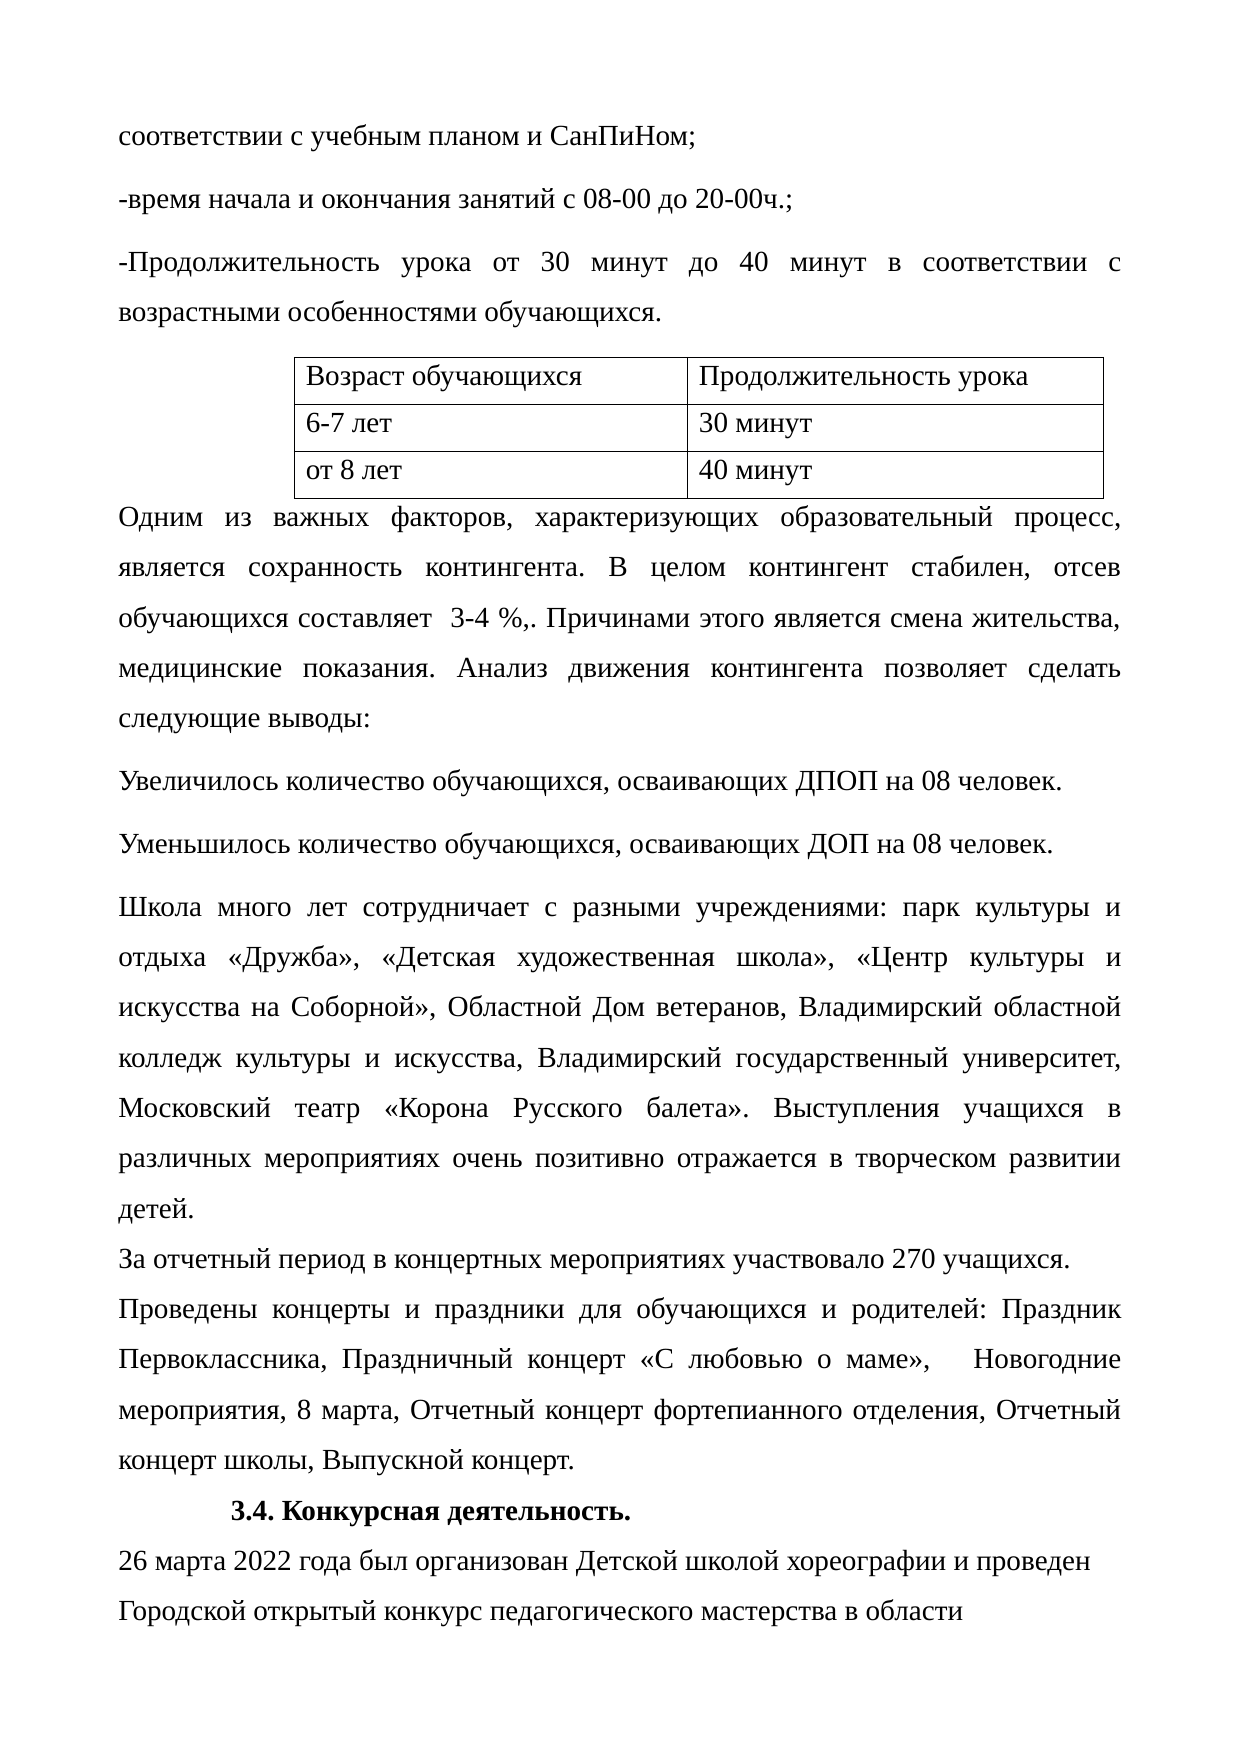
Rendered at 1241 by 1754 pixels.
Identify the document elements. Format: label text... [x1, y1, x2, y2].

list 3.4. Конкурсная деятельность. [193, 1493, 1122, 1526]
table_cell 40 минут [688, 452, 1103, 498]
text 26 марта 2022 года был организован Детской школой хореографии и проведен Городской открытый конкурс педагогического мастерства в области [118, 1543, 1122, 1627]
table_header Возраст обучающихся [295, 358, 687, 404]
table_cell от 8 лет [295, 452, 687, 498]
table_cell 6-7 лет [295, 405, 687, 451]
text Увеличилось количество обучающихся, осваивающих ДПОП на 08 человек. [118, 763, 1122, 797]
text Одним из важных факторов, характеризующих образовательный процесс, является сохранность контингента. В целом контингент стабилен, отсев обучающихся составляет 3-4 %,. Причинами этого является смена жительства, медицинские показания. Анализ движения контингента позволяет сделать следующие выводы: [118, 499, 1122, 734]
text Уменьшилось количество обучающихся, осваивающих ДОП на 08 человек. [118, 826, 1122, 859]
table_header Продолжительность урока [688, 358, 1103, 404]
text -время начала и окончания занятий с 08-00 до 20-00ч.; [118, 181, 1122, 214]
text -Продолжительность урока от 30 минут до 40 минут в соответствии с возрастными особенностями обучающихся. [118, 244, 1122, 328]
text Школа много лет сотрудничает с разными учреждениями: парк культуры и отдыха «Дружба», «Детская художественная школа», «Центр культуры и искусства на Соборной», Областной Дом ветеранов, Владимирский областной колледж культуры и искусства, Владимирский государственный университет, Московский театр «Корона Русского балета». Выступления учащихся в различных мероприятиях очень позитивно отражается в творческом развитии детей. [118, 889, 1122, 1224]
table_cell 30 минут [688, 405, 1103, 451]
text Проведены концерты и праздники для обучающихся и родителей: Праздник Первоклассника, Праздничный концерт «С любовью о маме», Новогодние мероприятия, 8 марта, Отчетный концерт фортепианного отделения, Отчетный концерт школы, Выпускной концерт. [118, 1291, 1122, 1476]
text соответствии с учебным планом и СанПиНом; [118, 118, 1122, 152]
text За отчетный период в концертных мероприятиях участвовало 270 учащихся. [118, 1241, 1122, 1274]
